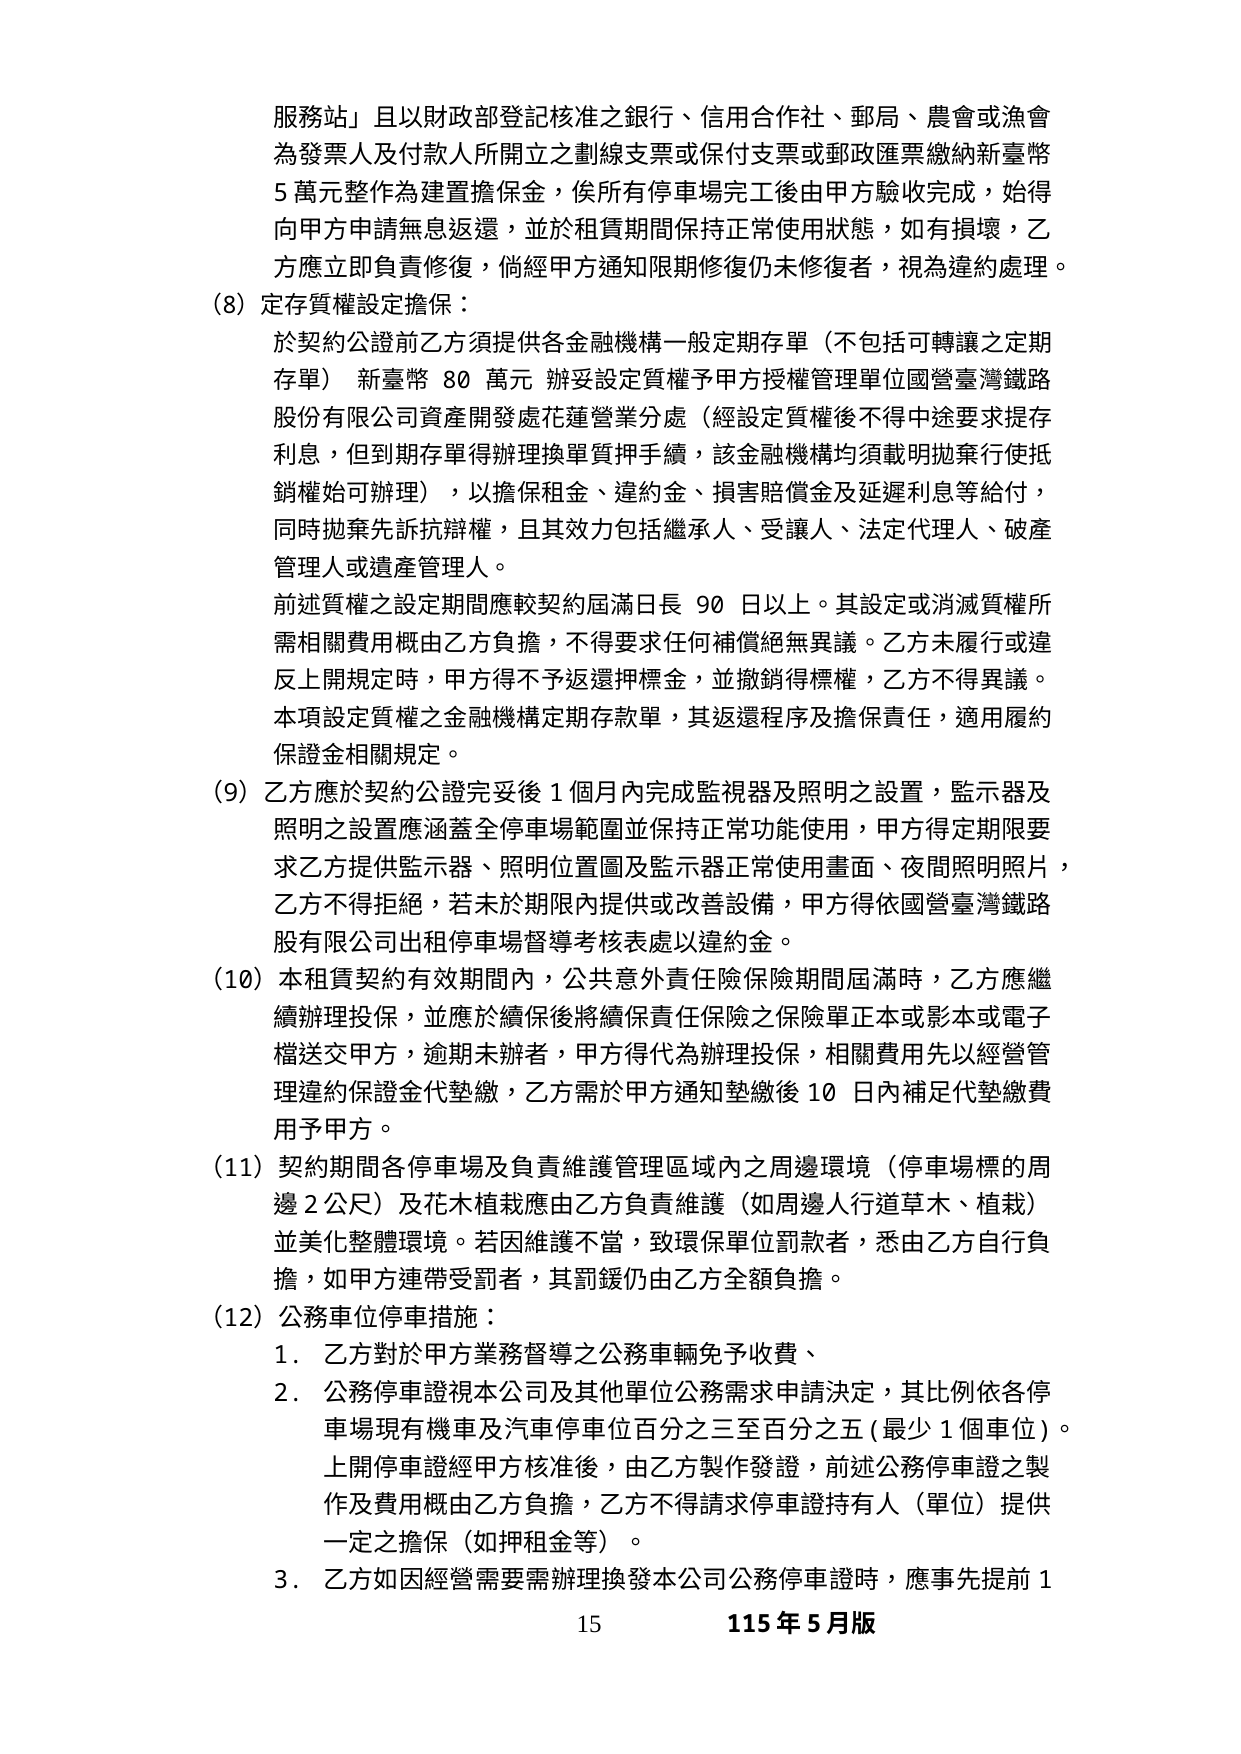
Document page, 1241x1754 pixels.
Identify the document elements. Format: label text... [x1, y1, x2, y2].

list 本案停車場適用本契約第十四條第六款設備之建置規定，乙方並應於各停車場契約起始日起算6個月內完成電動汽車慢充充電樁及電動汽車快充充電樁之建置，並負擔建置工程之相關費用，不得向甲方請求任何費用，且於簽約前以指定受款人為「國營臺灣鐵路股份有限公司資產宜蘭服務站」且以財政部登記核准之銀行、信用合作社、郵局、農會或漁會為發票人及付款人所開立之劃線支票或保付支票或郵政匯票繳納新臺幣5萬元整作為建置擔保金，俟所有停車場完工後由甲方驗收完成，始得向甲方申請無息返還，並於租賃期間保持正常使用狀態，如有損壞，乙方應立即負責修復，倘經甲方通知限期修復仍未修復者，視為違約處理。 [198, 96, 1053, 284]
list 公務停車證視本公司及其他單位公務需求申請決定，其比例依各停車場現有機車及汽車停車位百分之三至百分之五(最少1個車位)。上開停車證經甲方核准後，由乙方製作發證，前述公務停車證之製作及費用概由乙方負擔，乙方不得請求停車證持有人（單位）提供一定之擔保（如押租金等）。 [273, 1371, 1053, 1559]
list 公務車位停車措施： [198, 1296, 1053, 1334]
list 定存質權設定擔保： [198, 284, 1053, 321]
list 乙方如因經營需要需辦理換發本公司公務停車證時，應事先提前1 [273, 1559, 1053, 1596]
list 本租賃契約有效期間內，公共意外責任險保險期間屆滿時，乙方應繼續辦理投保，並應於續保後將續保責任保險之保險單正本或影本或電子檔送交甲方，逾期未辦者，甲方得代為辦理投保，相關費用先以經營管理違約保證金代墊繳，乙方需於甲方通知墊繳後10 日內補足代墊繳費用予甲方。 [198, 959, 1053, 1146]
list 乙方對於甲方業務督導之公務車輛免予收費、 [273, 1334, 1053, 1371]
list 乙方應於契約公證完妥後1個月內完成監視器及照明之設置，監示器及照明之設置應涵蓋全停車場範圍並保持正常功能使用，甲方得定期限要求乙方提供監示器、照明位置圖及監示器正常使用畫面、夜間照明照片，乙方不得拒絕，若未於期限內提供或改善設備，甲方得依國營臺灣鐵路股有限公司出租停車場督導考核表處以違約金。 [198, 771, 1053, 959]
text 前述質權之設定期間應較契約屆滿日長 90 日以上。其設定或消滅質權所需相關費用概由乙方負擔，不得要求任何補償絕無異議。乙方未履行或違反上開規定時，甲方得不予返還押標金，並撤銷得標權，乙方不得異議。本項設定質權之金融機構定期存款單，其返還程序及擔保責任，適用履約保證金相關規定。 [273, 584, 1053, 771]
list 契約期間各停車場及負責維護管理區域內之周邊環境（停車場標的周邊2公尺）及花木植栽應由乙方負責維護（如周邊人行道草木、植栽）並美化整體環境。若因維護不當，致環保單位罰款者，悉由乙方自行負擔，如甲方連帶受罰者，其罰鍰仍由乙方全額負擔。 [198, 1146, 1053, 1296]
text 於契約公證前乙方須提供各金融機構一般定期存單（不包括可轉讓之定期存單） 新臺幣 80 萬元 辦妥設定質權予甲方授權管理單位國營臺灣鐵路股份有限公司資產開發處花蓮營業分處（經設定質權後不得中途要求提存利息，但到期存單得辦理換單質押手續，該金融機構均須載明拋棄行使抵銷權始可辦理），以擔保租金、違約金、損害賠償金及延遲利息等給付，同時拋棄先訴抗辯權，且其效力包括繼承人、受讓人、法定代理人、破產管理人或遺產管理人。 [273, 321, 1053, 584]
